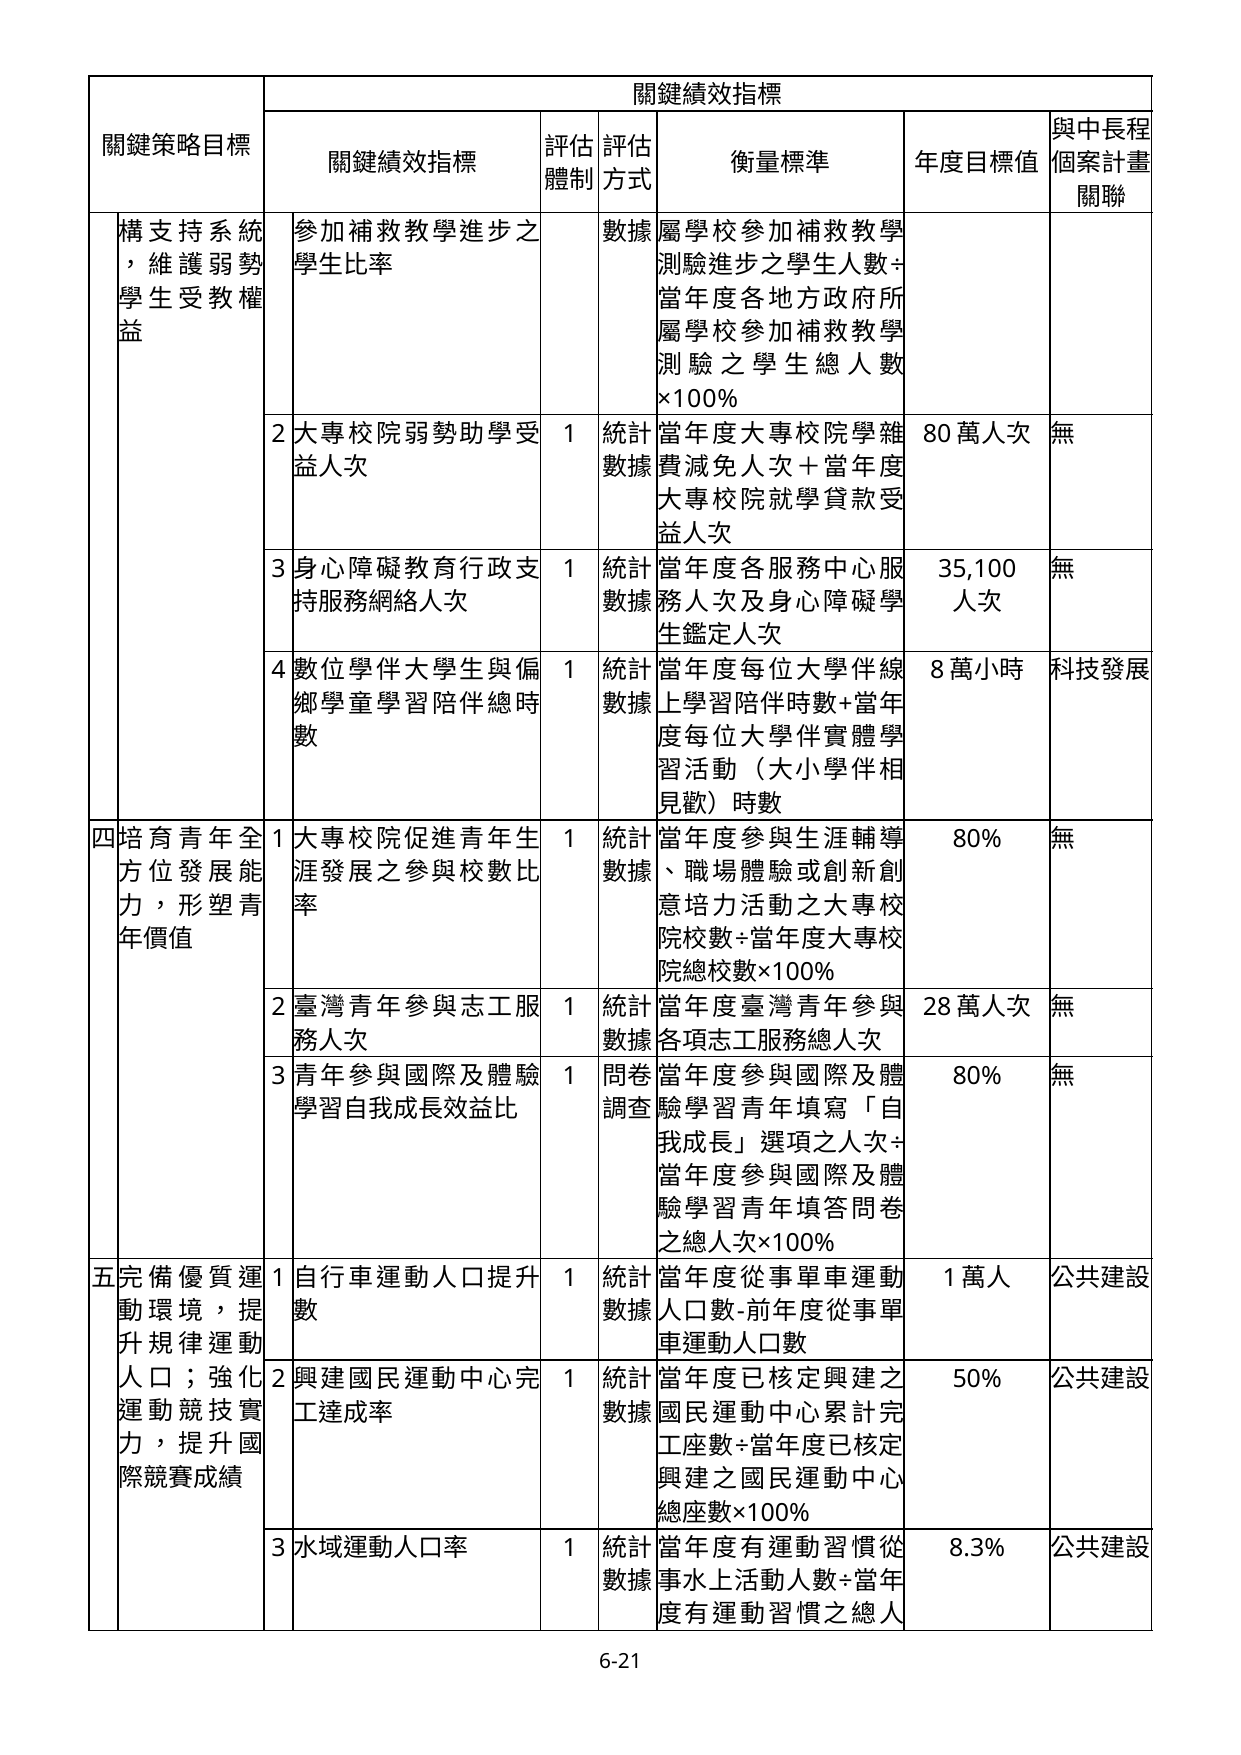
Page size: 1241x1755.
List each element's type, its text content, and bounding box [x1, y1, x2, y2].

table_cell 1 [265, 1259, 292, 1359]
table_cell 衡量標準 [658, 112, 903, 212]
table_cell 當年度從事單車運動人口數-前年度從事單車運動人口數 [658, 1259, 903, 1359]
table_cell 1 [541, 1057, 598, 1258]
table_cell 80萬人次 [905, 415, 1049, 549]
table_cell 四 [90, 821, 117, 1258]
table_cell 1 [541, 652, 598, 819]
table_cell 1 [541, 1259, 598, 1359]
table_cell 3 [265, 550, 292, 651]
table_cell 8萬小時 [905, 652, 1049, 819]
table_cell 年度目標值 [905, 112, 1049, 212]
table_cell 無 [1051, 989, 1151, 1056]
table_cell 大專校院促進青年生涯發展之參與校數比率 [294, 821, 540, 987]
table_cell 4 [265, 652, 292, 819]
table_cell 當年度每位大學伴線上學習陪伴時數+當年度每位大學伴實體學習活動（大小學伴相見歡）時數 [658, 652, 903, 819]
table_cell 當年度大專校院學雜費減免人次＋當年度大專校院就學貸款受益人次 [658, 415, 903, 549]
table_cell 統計數據 [599, 1530, 656, 1629]
table_cell 大專校院弱勢助學受益人次 [294, 415, 540, 549]
table_cell 公共建設 [1051, 1530, 1151, 1629]
table_cell 問卷調查 [599, 1057, 656, 1258]
table_cell 1 [541, 821, 598, 987]
table_cell 完備優質運動環境，提升規律運動人口；強化運動競技實力，提升國際競賽成績 [119, 1259, 263, 1629]
table_cell 培育青年全方位發展能力，形塑青年價值 [119, 821, 263, 1258]
table_cell 關鍵績效指標 [265, 112, 540, 212]
table_cell [1051, 213, 1151, 414]
table_cell 80% [905, 821, 1049, 987]
table_cell 1 [265, 821, 292, 987]
table_cell 80% [905, 1057, 1049, 1258]
table_cell 當年度各服務中心服務人次及身心障礙學生鑑定人次 [658, 550, 903, 651]
table_cell 無 [1051, 1057, 1151, 1258]
table_header 關鍵策略目標 [90, 77, 263, 212]
table_cell 興建國民運動中心完工達成率 [294, 1361, 540, 1528]
table_cell 35,100 人次 [905, 550, 1049, 651]
table_cell 2 [265, 989, 292, 1056]
table_cell 統合資源建構支持系統，維護弱勢學生受教權益 [119, 213, 263, 819]
table_cell 統計數據 [599, 550, 656, 651]
table_cell 當年度有運動習慣從事水上活動人數÷當年度有運動習慣之總人 [658, 1530, 903, 1629]
table_cell 28萬人次 [905, 989, 1049, 1056]
table_cell 2 [265, 415, 292, 549]
table_cell 青年參與國際及體驗學習自我成長效益比 [294, 1057, 540, 1258]
table_cell 參加補救教學進步之學生比率 [294, 213, 540, 414]
table_cell [541, 213, 598, 414]
table_cell [905, 213, 1049, 414]
table_cell 三 [90, 213, 117, 819]
table_cell 身心障礙教育行政支持服務網絡人次 [294, 550, 540, 651]
table_cell 統計數據 [599, 415, 656, 549]
table_cell 1萬人 [905, 1259, 1049, 1359]
table_cell 水域運動人口率 [294, 1530, 540, 1629]
table_cell 臺灣青年參與志工服務人次 [294, 989, 540, 1056]
table_cell 公共建設 [1051, 1361, 1151, 1528]
table_cell 數據 [599, 213, 656, 414]
table_cell 統計數據 [599, 1361, 656, 1528]
table_cell 50% [905, 1361, 1049, 1528]
table_cell 自行車運動人口提升數 [294, 1259, 540, 1359]
table_cell 科技發展 [1051, 652, 1151, 819]
table_cell 8.3% [905, 1530, 1049, 1629]
table_cell 屬學校參加補救教學測驗進步之學生人數÷當年度各地方政府所屬學校參加補救教學測驗之學生總人數×100% [658, 213, 903, 414]
table_cell 與中長程個案計畫關聯 [1051, 112, 1151, 212]
table_cell 五 [90, 1259, 117, 1629]
table_cell 評估 體制 [541, 112, 598, 212]
table_cell 統計數據 [599, 821, 656, 987]
table_cell 當年度已核定興建之國民運動中心累計完工座數÷當年度已核定興建之國民運動中心總座數×100% [658, 1361, 903, 1528]
table_cell 1 [541, 1530, 598, 1629]
table_cell 1 [541, 415, 598, 549]
table_cell 公共建設 [1051, 1259, 1151, 1359]
table_cell 2 [265, 1361, 292, 1528]
table_cell 當年度參與生涯輔導、職場體驗或創新創意培力活動之大專校院校數÷當年度大專校院總校數×100% [658, 821, 903, 987]
table_cell 數位學伴大學生與偏鄉學童學習陪伴總時數 [294, 652, 540, 819]
table_cell 3 [265, 1530, 292, 1629]
table_cell 當年度臺灣青年參與各項志工服務總人次 [658, 989, 903, 1056]
table_cell [265, 213, 292, 414]
table_cell 無 [1051, 415, 1151, 549]
table_cell 當年度參與國際及體驗學習青年填寫「自我成長」選項之人次÷當年度參與國際及體驗學習青年填答問卷之總人次×100% [658, 1057, 903, 1258]
table_cell 3 [265, 1057, 292, 1258]
table_cell 無 [1051, 550, 1151, 651]
table_cell 評估 方式 [599, 112, 656, 212]
table_cell 無 [1051, 821, 1151, 987]
table_cell 統計數據 [599, 652, 656, 819]
table_cell 1 [541, 550, 598, 651]
table_cell 1 [541, 989, 598, 1056]
table_cell 統計數據 [599, 1259, 656, 1359]
table_header 關鍵績效指標 [265, 77, 1151, 110]
table_cell 1 [541, 1361, 598, 1528]
table_cell 統計數據 [599, 989, 656, 1056]
